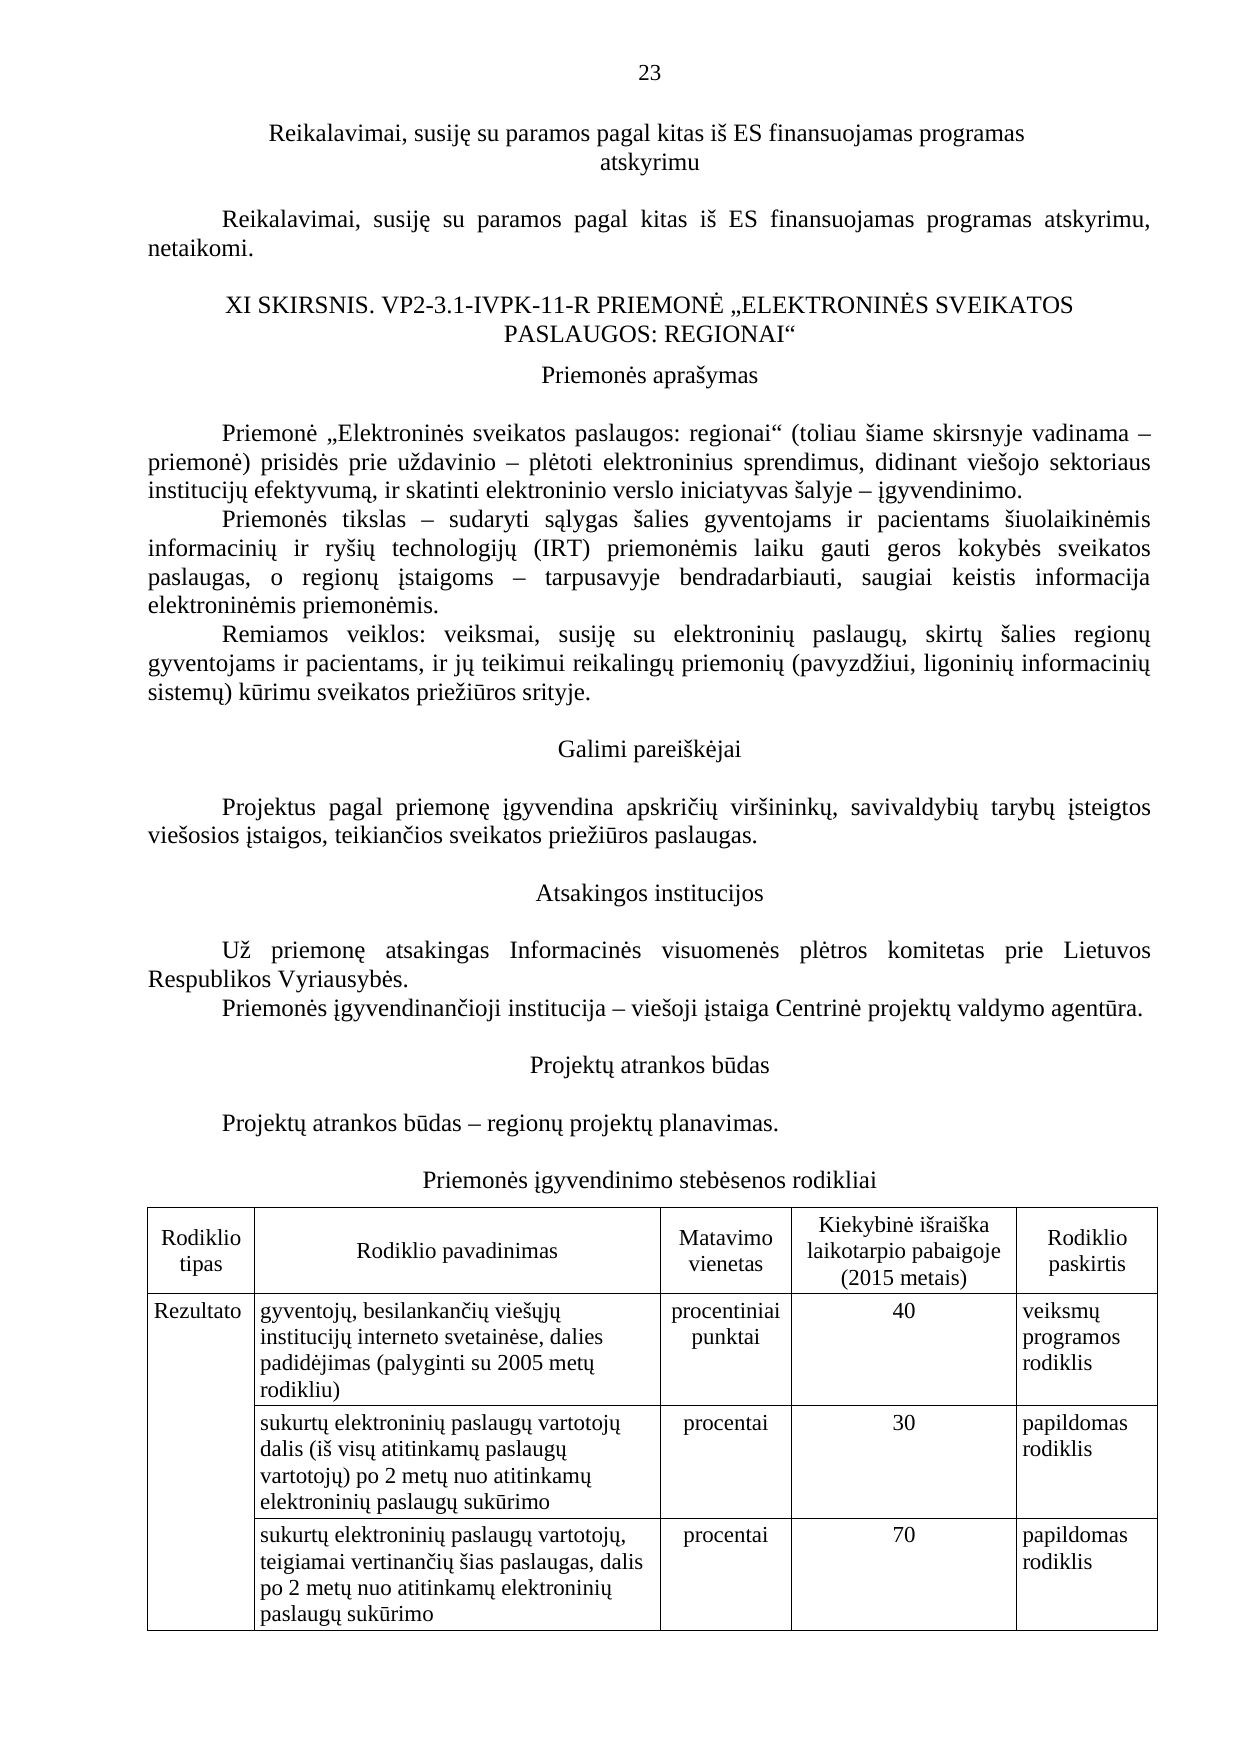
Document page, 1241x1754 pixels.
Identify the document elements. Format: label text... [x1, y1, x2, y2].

table_header Rodiklio pavadinimas [255, 1208, 660, 1293]
table_cell 30 [792, 1406, 1016, 1517]
text Reikalavimai, susiję su paramos pagal kitas iš ES finansuojamas programas atskyrimu, netaikomi. [148, 204, 1152, 262]
table_cell 70 [792, 1519, 1016, 1630]
text Priemonės aprašymas [148, 361, 1152, 389]
table_cell sukurtų elektroninių paslaugų vartotojų dalis (iš visų atitinkamų paslaugų vartotojų) po 2 metų nuo atitinkamų elektroninių paslaugų sukūrimo [255, 1406, 660, 1517]
table_header Rodiklio paskirtis [1017, 1208, 1157, 1293]
text Atsakingos institucijos [148, 878, 1152, 907]
table_cell procentai [661, 1406, 791, 1517]
table_header Kiekybinė išraiška laikotarpio pabaigoje (2015 metais) [792, 1208, 1016, 1293]
table_cell veiksmų programos rodiklis [1017, 1294, 1157, 1405]
text Priemonės įgyvendinančioji institucija – viešoji įstaiga Centrinė projektų valdymo agentūra. [148, 993, 1152, 1022]
table_cell gyventojų, besilankančių viešųjų institucijų interneto svetainėse, dalies padidėjimas (palyginti su 2005 metų rodikliu) [255, 1294, 660, 1405]
text Priemonės įgyvendinimo stebėsenos rodikliai [148, 1166, 1152, 1194]
text Priemonė „Elektroninės sveikatos paslaugos: regionai“ (toliau šiame skirsnyje vadinama – priemonė) prisidės prie uždavinio – plėtoti elektroninius sprendimus, didinant viešojo sektoriaus institucijų efektyvumą, ir skatinti elektroninio verslo iniciatyvas šalyje – įgyvendinimo. [148, 418, 1152, 504]
table_cell papildomas rodiklis [1017, 1519, 1157, 1630]
table_cell papildomas rodiklis [1017, 1406, 1157, 1517]
text Projektų atrankos būdas – regionų projektų planavimas. [148, 1108, 1152, 1137]
table_header Rodiklio tipas [148, 1208, 254, 1293]
text XI SKIRSNIS. VP2-3.1-IVPK-11-R PRIEMONĖ „ELEKTRONINĖS SVEIKATOS PASLAUGOS: REGIONAI“ [148, 291, 1152, 348]
text Galimi pareiškėjai [148, 734, 1152, 763]
text Priemonės tikslas – sudaryti sąlygas šalies gyventojams ir pacientams šiuolaikinėmis informacinių ir ryšių technologijų (IRT) priemonėmis laiku gauti geros kokybės sveikatos paslaugas, o regionų įstaigoms – tarpusavyje bendradarbiauti, saugiai keistis informacija elektroninėmis priemonėmis. [148, 504, 1152, 619]
table_cell sukurtų elektroninių paslaugų vartotojų, teigiamai vertinančių šias paslaugas, dalis po 2 metų nuo atitinkamų elektroninių paslaugų sukūrimo [255, 1519, 660, 1630]
text Projektus pagal priemonę įgyvendina apskričių viršininkų, savivaldybių tarybų įsteigtos viešosios įstaigos, teikiančios sveikatos priežiūros paslaugas. [148, 792, 1152, 849]
text Remiamos veiklos: veiksmai, susiję su elektroninių paslaugų, skirtų šalies regionų gyventojams ir pacientams, ir jų teikimui reikalingų priemonių (pavyzdžiui, ligoninių informacinių sistemų) kūrimu sveikatos priežiūros srityje. [148, 619, 1152, 706]
text Už priemonę atsakingas Informacinės visuomenės plėtros komitetas prie Lietuvos Respublikos Vyriausybės. [148, 936, 1152, 993]
table_cell procentiniai punktai [661, 1294, 791, 1405]
table_cell 40 [792, 1294, 1016, 1405]
table_cell procentai [661, 1519, 791, 1630]
text Reikalavimai, susiję su paramos pagal kitas iš ES finansuojamas programas atskyrimu [148, 118, 1152, 176]
table_header Matavimo vienetas [661, 1208, 791, 1293]
text Projektų atrankos būdas [148, 1051, 1152, 1079]
table_cell Rezultato [148, 1294, 254, 1630]
